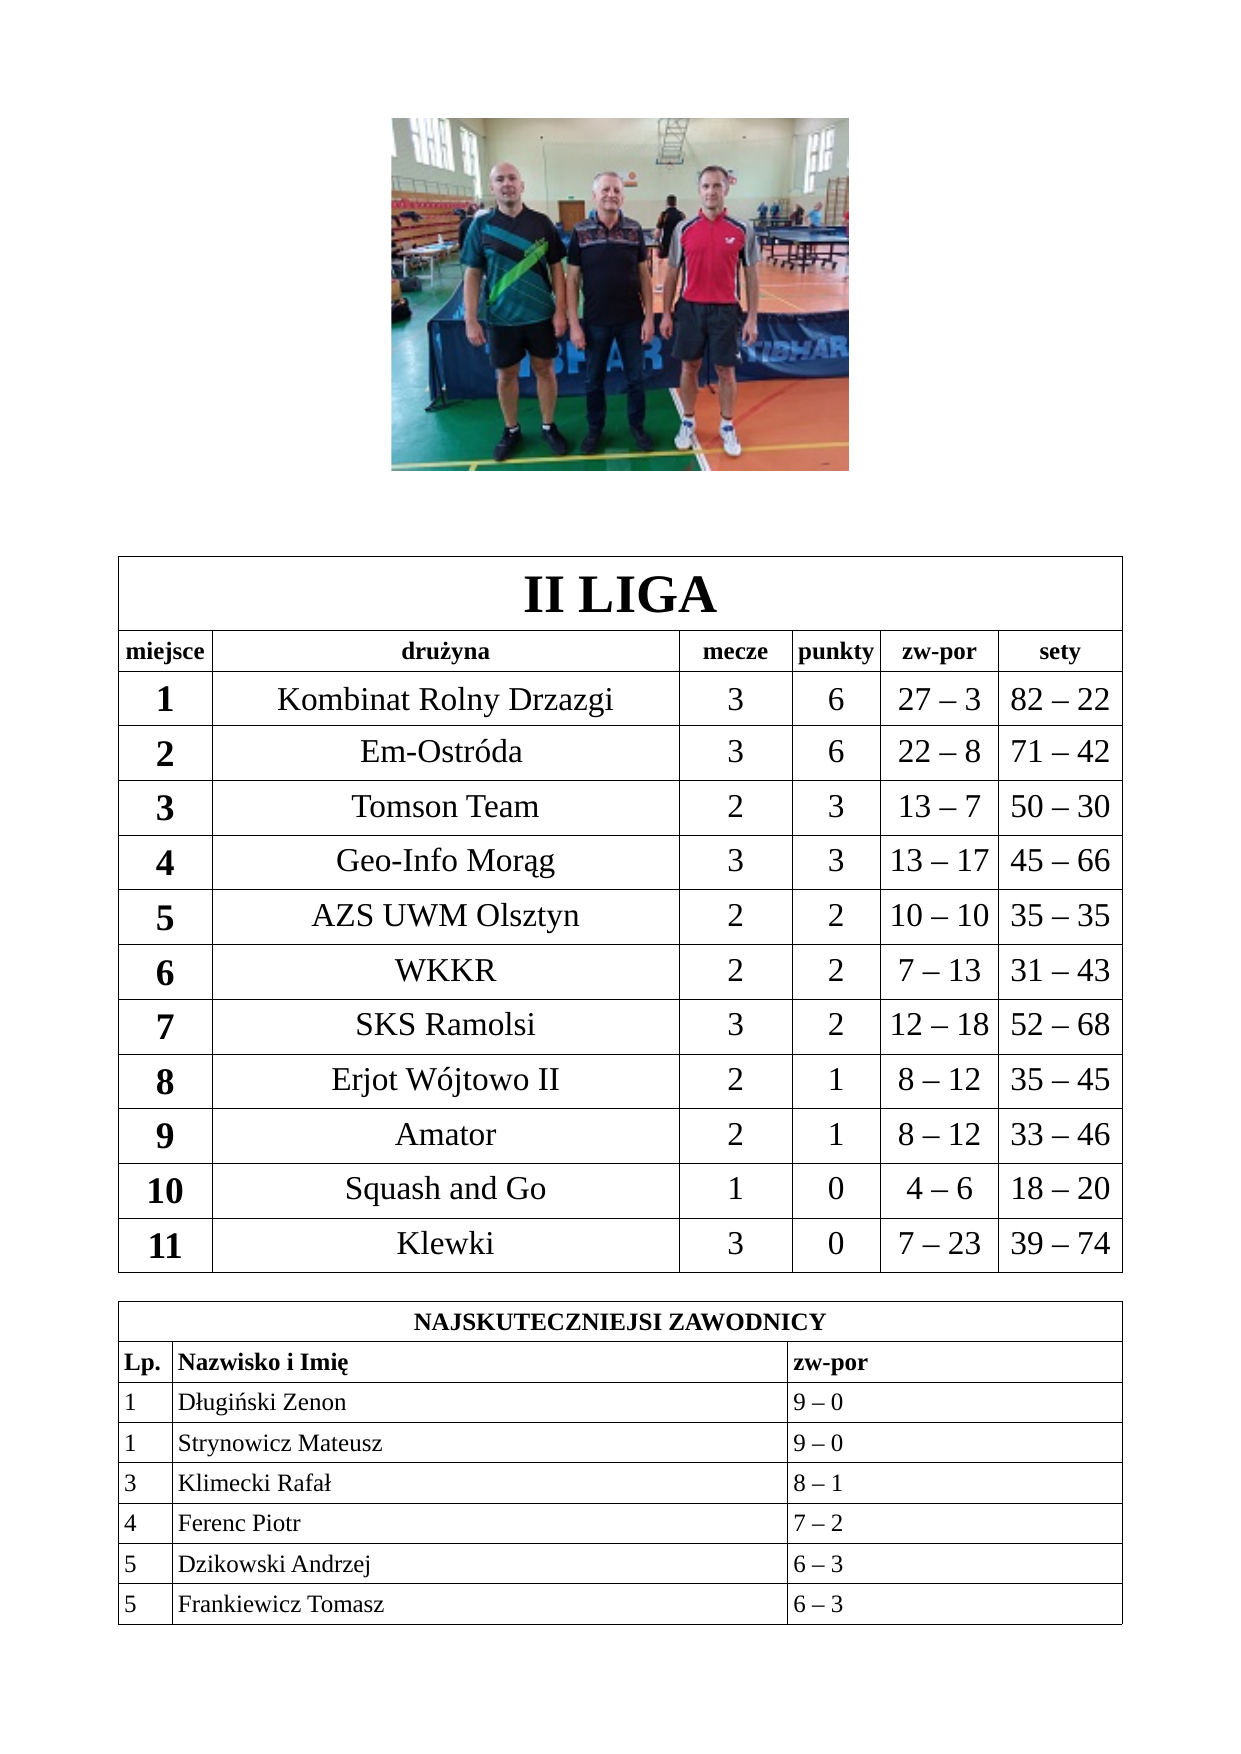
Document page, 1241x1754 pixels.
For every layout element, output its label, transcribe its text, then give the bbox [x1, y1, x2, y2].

table_cell 31 – 43 [999, 945, 1122, 999]
table_cell 1 [119, 1423, 172, 1462]
table_cell Nazwisko i Imię [173, 1342, 787, 1382]
table_cell 5 [119, 890, 212, 944]
table_cell mecze [680, 631, 792, 671]
table_cell 2 [680, 1055, 792, 1108]
table_cell Geo-Info Morąg [213, 836, 679, 889]
table_cell 6 [793, 672, 880, 725]
table_cell 8 – 1 [788, 1463, 1122, 1503]
table_cell 33 – 46 [999, 1109, 1122, 1163]
table_cell miejsce [119, 631, 212, 671]
table_cell Klimecki Rafał [173, 1463, 787, 1503]
table_cell 18 – 20 [999, 1164, 1122, 1217]
table_cell 3 [119, 781, 212, 835]
table_cell 3 [119, 1463, 172, 1503]
table_cell 1 [119, 1383, 172, 1422]
table_cell 1 [793, 1109, 880, 1163]
table_cell Amator [213, 1109, 679, 1163]
table_cell 4 – 6 [881, 1164, 998, 1217]
table_cell 7 – 2 [788, 1504, 1122, 1543]
table_cell 5 [119, 1544, 172, 1583]
table_cell 3 [680, 672, 792, 725]
table_cell 45 – 66 [999, 836, 1122, 889]
table_cell 6 – 3 [788, 1544, 1122, 1583]
table_cell 82 – 22 [999, 672, 1122, 725]
table_cell 9 – 0 [788, 1423, 1122, 1462]
table_cell SKS Ramolsi [213, 1000, 679, 1053]
table_cell 3 [680, 836, 792, 889]
table_cell sety [999, 631, 1122, 671]
table_cell 9 [119, 1109, 212, 1163]
table_cell 11 [119, 1219, 212, 1272]
table_cell 27 – 3 [881, 672, 998, 725]
table_cell 2 [680, 890, 792, 944]
table_cell 0 [793, 1164, 880, 1217]
table_cell Klewki [213, 1219, 679, 1272]
table_cell 1 [680, 1164, 792, 1217]
table_cell 3 [680, 1000, 792, 1053]
table_cell 1 [793, 1055, 880, 1108]
table_cell Ferenc Piotr [173, 1504, 787, 1543]
table_cell 71 – 42 [999, 726, 1122, 780]
table_cell Erjot Wójtowo II [213, 1055, 679, 1108]
table_cell 3 [793, 836, 880, 889]
table_cell 2 [680, 945, 792, 999]
table_cell 10 [119, 1164, 212, 1217]
table_cell 50 – 30 [999, 781, 1122, 835]
table_cell 4 [119, 1504, 172, 1543]
table_cell WKKR [213, 945, 679, 999]
table_cell 2 [793, 945, 880, 999]
table_cell Strynowicz Mateusz [173, 1423, 787, 1462]
table_cell zw-por [788, 1342, 1122, 1382]
table_cell 7 – 13 [881, 945, 998, 999]
table_cell 10 – 10 [881, 890, 998, 944]
table_cell 6 – 3 [788, 1584, 1122, 1623]
table_cell Lp. [119, 1342, 172, 1382]
table_cell Squash and Go [213, 1164, 679, 1217]
table_cell 12 – 18 [881, 1000, 998, 1053]
table_cell zw-por [881, 631, 998, 671]
table_cell 7 [119, 1000, 212, 1053]
table_cell 13 – 7 [881, 781, 998, 835]
table_cell Tomson Team [213, 781, 679, 835]
table_cell Długiński Zenon [173, 1383, 787, 1422]
table_cell 8 – 12 [881, 1055, 998, 1108]
table_cell 13 – 17 [881, 836, 998, 889]
table_cell 3 [680, 1219, 792, 1272]
table_cell 8 – 12 [881, 1109, 998, 1163]
table_cell Em-Ostróda [213, 726, 679, 780]
table_cell 9 – 0 [788, 1383, 1122, 1422]
table_cell Frankiewicz Tomasz [173, 1584, 787, 1623]
table_cell 2 [793, 890, 880, 944]
table_cell 2 [119, 726, 212, 780]
table_cell AZS UWM Olsztyn [213, 890, 679, 944]
table_cell 52 – 68 [999, 1000, 1122, 1053]
table_cell 2 [793, 1000, 880, 1053]
table_cell Dzikowski Andrzej [173, 1544, 787, 1583]
table_header II LIGA [119, 557, 1122, 630]
table_cell 8 [119, 1055, 212, 1108]
table_cell 3 [680, 726, 792, 780]
table_cell 3 [793, 781, 880, 835]
table_cell 7 – 23 [881, 1219, 998, 1272]
table_cell 1 [119, 672, 212, 725]
table_cell 2 [680, 781, 792, 835]
table_cell drużyna [213, 631, 679, 671]
table_header NAJSKUTECZNIEJSI ZAWODNICY [119, 1302, 1122, 1341]
table_cell punkty [793, 631, 880, 671]
table_cell 39 – 74 [999, 1219, 1122, 1272]
table_cell Kombinat Rolny Drzazgi [213, 672, 679, 725]
table_cell 6 [119, 945, 212, 999]
table_cell 22 – 8 [881, 726, 998, 780]
picture [391, 118, 849, 471]
table_cell 35 – 35 [999, 890, 1122, 944]
table_cell 0 [793, 1219, 880, 1272]
table_cell 2 [680, 1109, 792, 1163]
table_cell 4 [119, 836, 212, 889]
table_cell 35 – 45 [999, 1055, 1122, 1108]
table_cell 5 [119, 1584, 172, 1623]
table_cell 6 [793, 726, 880, 780]
